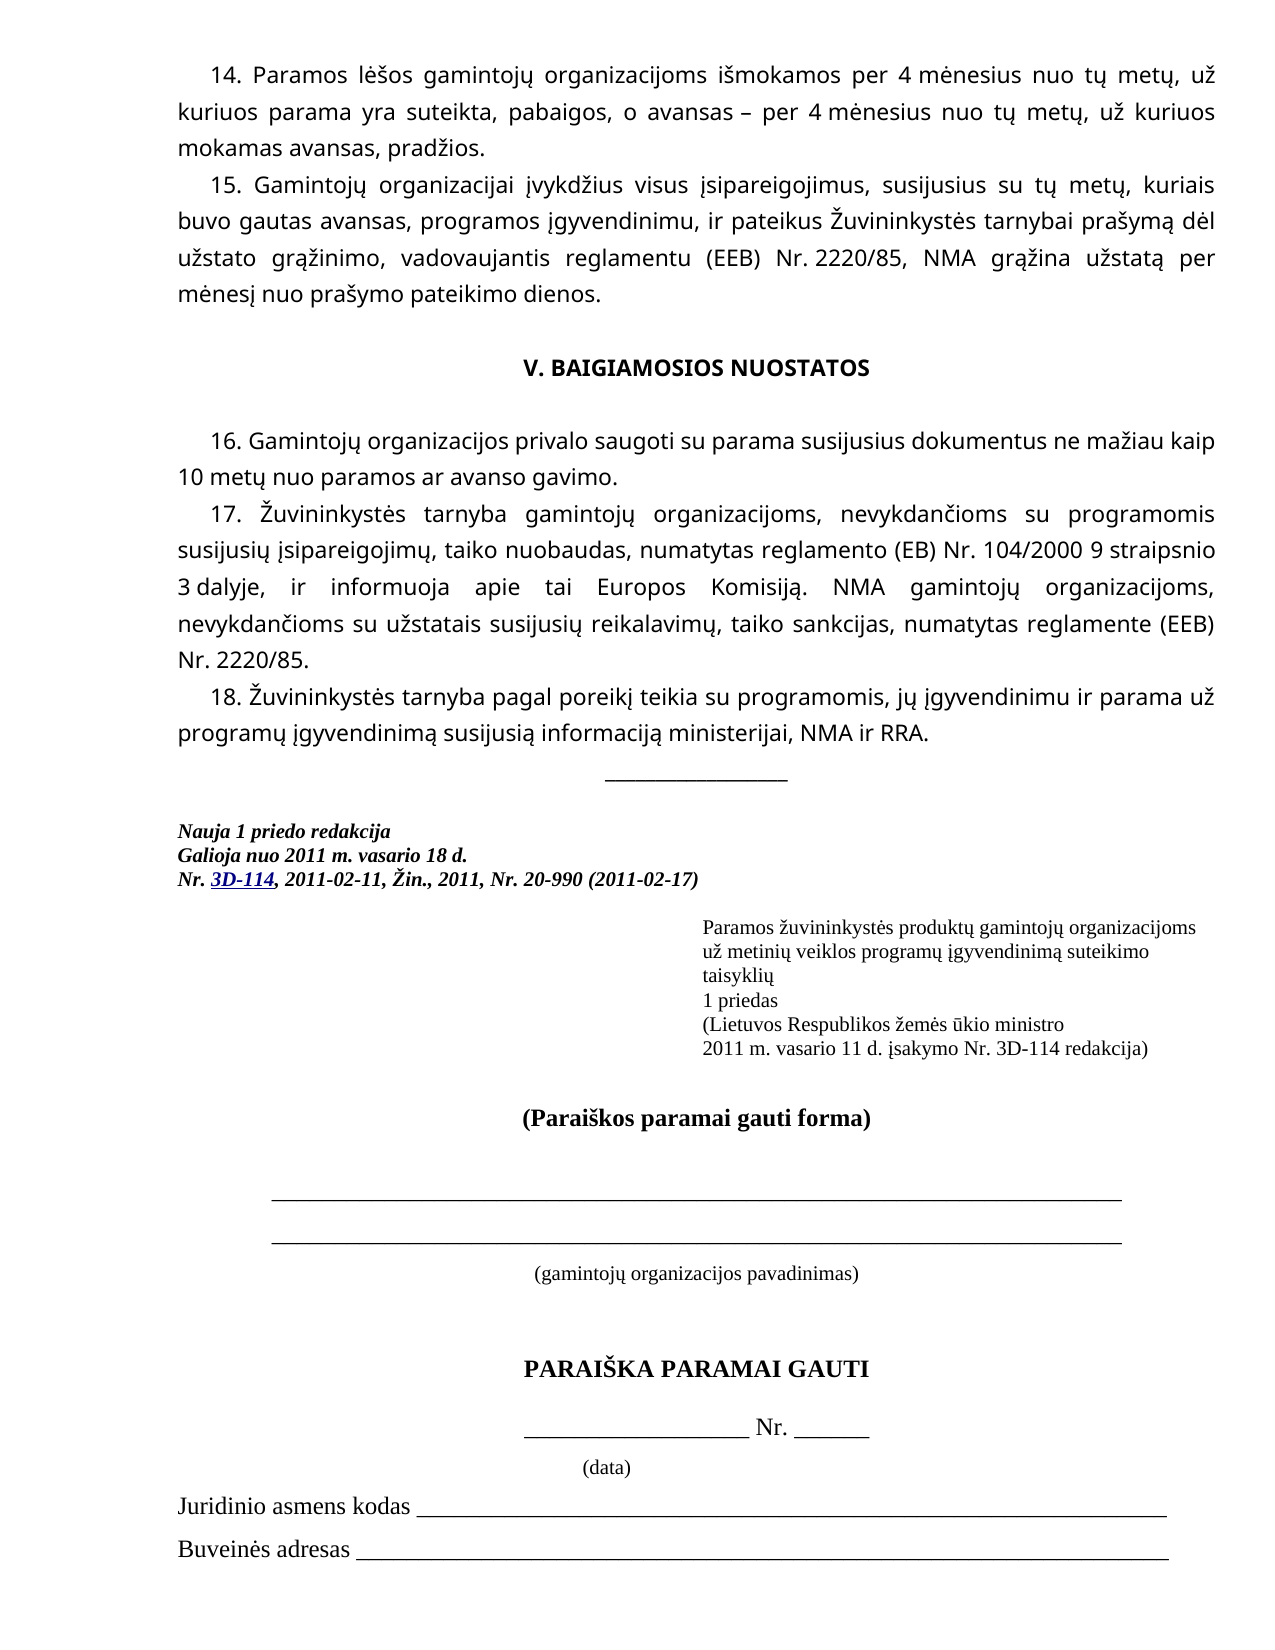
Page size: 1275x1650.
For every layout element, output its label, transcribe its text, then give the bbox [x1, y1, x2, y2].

text 14. Paramos lėšos gamintojų organizacijoms išmokamos per 4 mėnesius nuo tų metų, už kuriuos parama yra suteikta, pabaigos, o avansas – per 4 mėnesius nuo tų metų, už kuriuos mokamas avansas, pradžios. [177, 59, 1216, 163]
text 17. Žuvininkystės tarnyba gamintojų organizacijoms, nevykdančioms su programomis susijusių įsipareigojimų, taiko nuobaudas, numatytas reglamento (EB) Nr. 104/2000 9 straipsnio 3 dalyje, ir informuoja apie tai Europos Komisiją. NMA gamintojų organizacijoms, nevykdančioms su užstatais susijusių reikalavimų, taiko sankcijas, numatytas reglamente (EEB) Nr. 2220/85. [177, 498, 1216, 675]
text (Paraiškos paramai gauti forma) [177, 1103, 1216, 1132]
text (gamintojų organizacijos pavadinimas) [177, 1261, 1216, 1285]
text (Lietuvos Respublikos žemės ūkio ministro 2011 m. vasario 11 d. įsakymo Nr. 3D-114 redakcija) [702, 1012, 1216, 1060]
text Buveinės adresas _________________________________________________________________ [177, 1534, 1216, 1563]
text 16. Gamintojų organizacijos privalo saugoti su parama susijusius dokumentus ne mažiau kaip 10 metų nuo paramos ar avanso gavimo. [177, 425, 1216, 492]
text Paramos žuvininkystės produktų gamintojų organizacijoms už metinių veiklos programų įgyvendinimą suteikimo taisyklių [702, 915, 1216, 987]
text __________________ Nr. ______ [177, 1412, 1216, 1441]
text ____________________________________________________________________ [177, 1218, 1216, 1247]
text Juridinio asmens kodas ____________________________________________________________ [177, 1491, 1216, 1520]
text ____________________________________________________________________ [177, 1175, 1216, 1203]
text Nauja 1 priedo redakcija [177, 819, 1216, 843]
text V. BAIGIAMOSIOS NUOSTATOS [177, 352, 1216, 383]
text (data) [447, 1455, 1216, 1479]
text Galioja nuo 2011 m. vasario 18 d. [177, 843, 1216, 867]
text Paraiška paramaI GAUTI [177, 1354, 1216, 1383]
text 15. Gamintojų organizacijai įvykdžius visus įsipareigojimus, susijusius su tų metų, kuriais buvo gautas avansas, programos įgyvendinimu, ir pateikus Žuvininkystės tarnybai prašymą dėl užstato grąžinimo, vadovaujantis reglamentu (EEB) Nr. 2220/85, NMA grąžina užstatą per mėnesį nuo prašymo pateikimo dienos. [177, 169, 1216, 310]
text 1 priedas [702, 987, 1216, 1012]
text 18. Žuvininkystės tarnyba pagal poreikį teikia su programomis, jų įgyvendinimu ir parama už programų įgyvendinimą susijusią informaciją ministerijai, NMA ir RRA. [177, 681, 1216, 748]
text __________________ [177, 754, 1216, 785]
text Nr. 3D-114, 2011-02-11, Žin., 2011, Nr. 20-990 (2011-02-17) [177, 867, 1216, 891]
